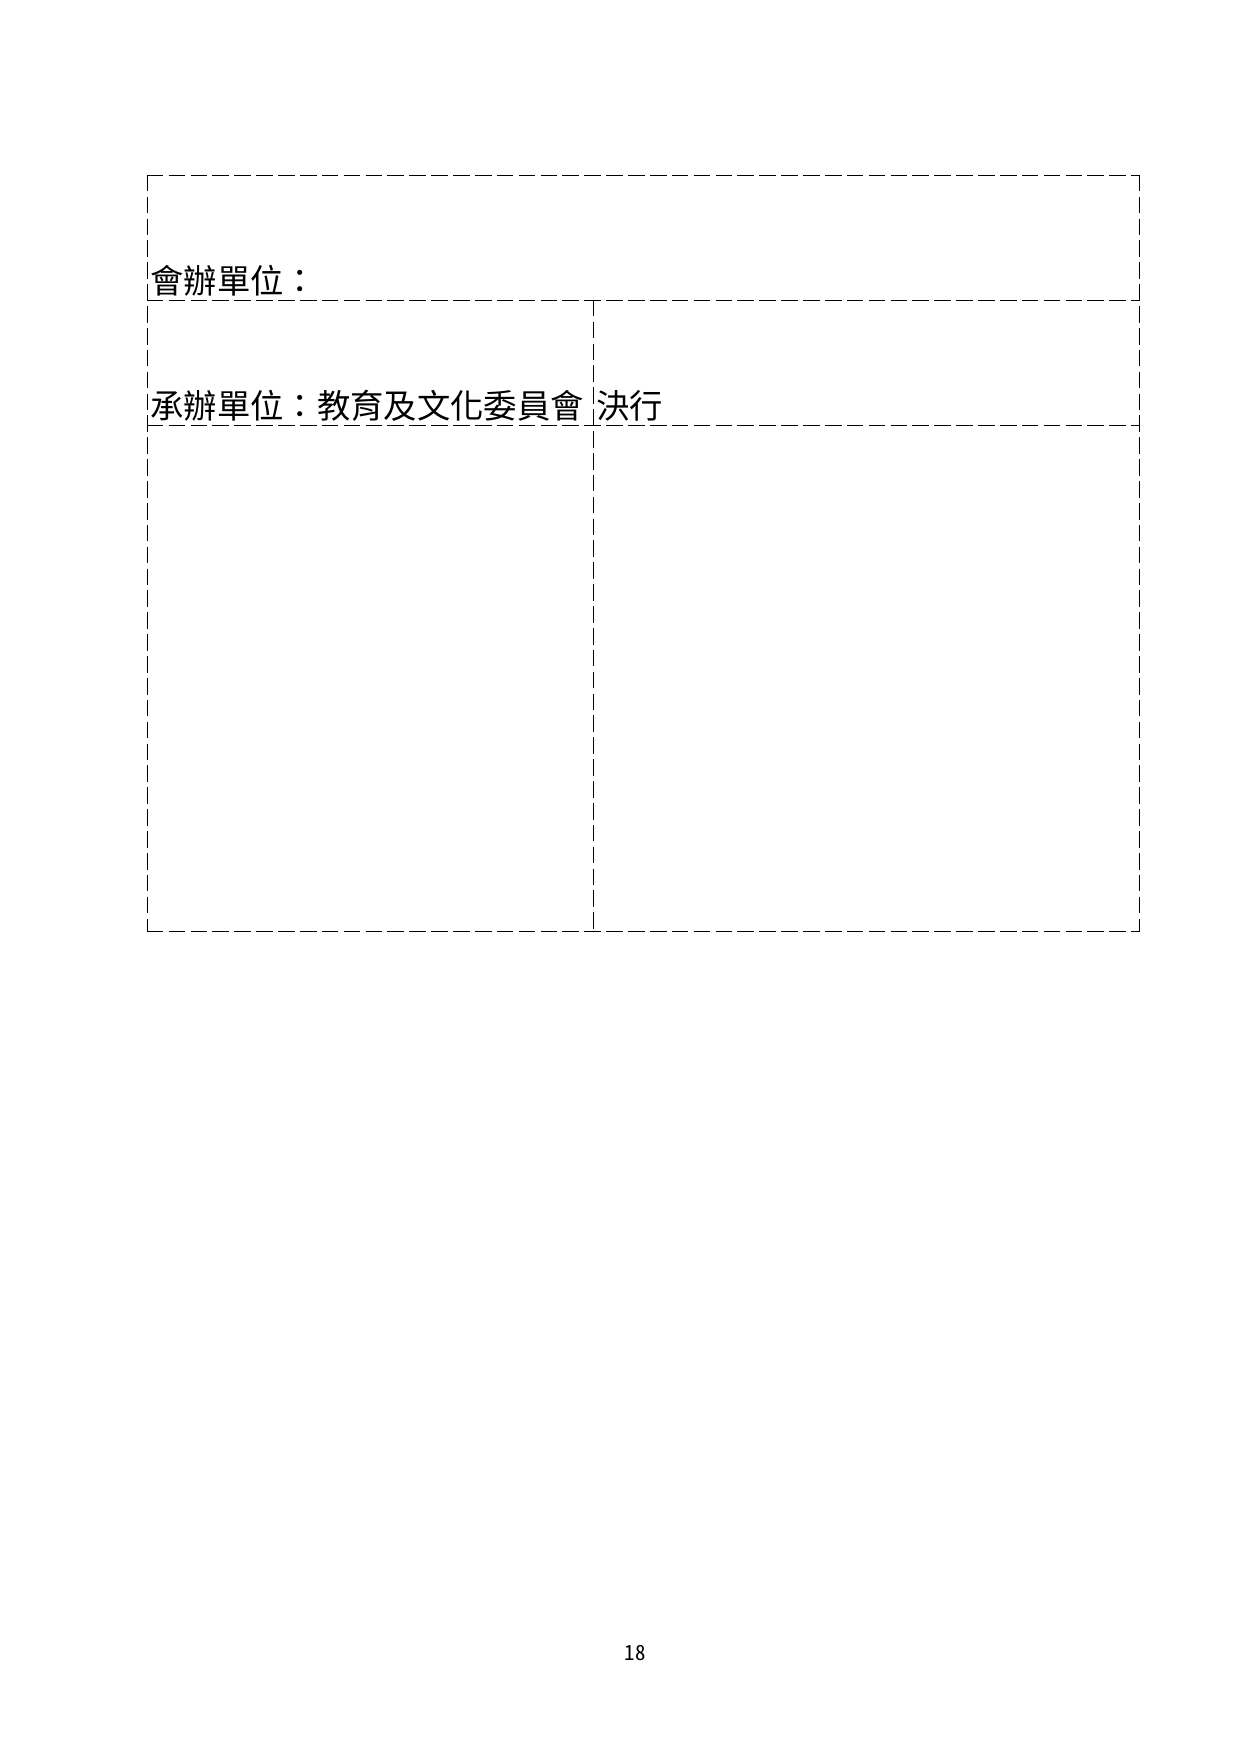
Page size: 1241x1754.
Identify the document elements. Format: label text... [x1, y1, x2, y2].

table_header 會辦單位： [147, 175, 1139, 300]
table_cell [147, 425, 593, 931]
table_cell 承辦單位：教育及文化委員會 [147, 300, 593, 425]
table_cell 決行 [593, 300, 1139, 425]
table_cell [593, 425, 1139, 931]
